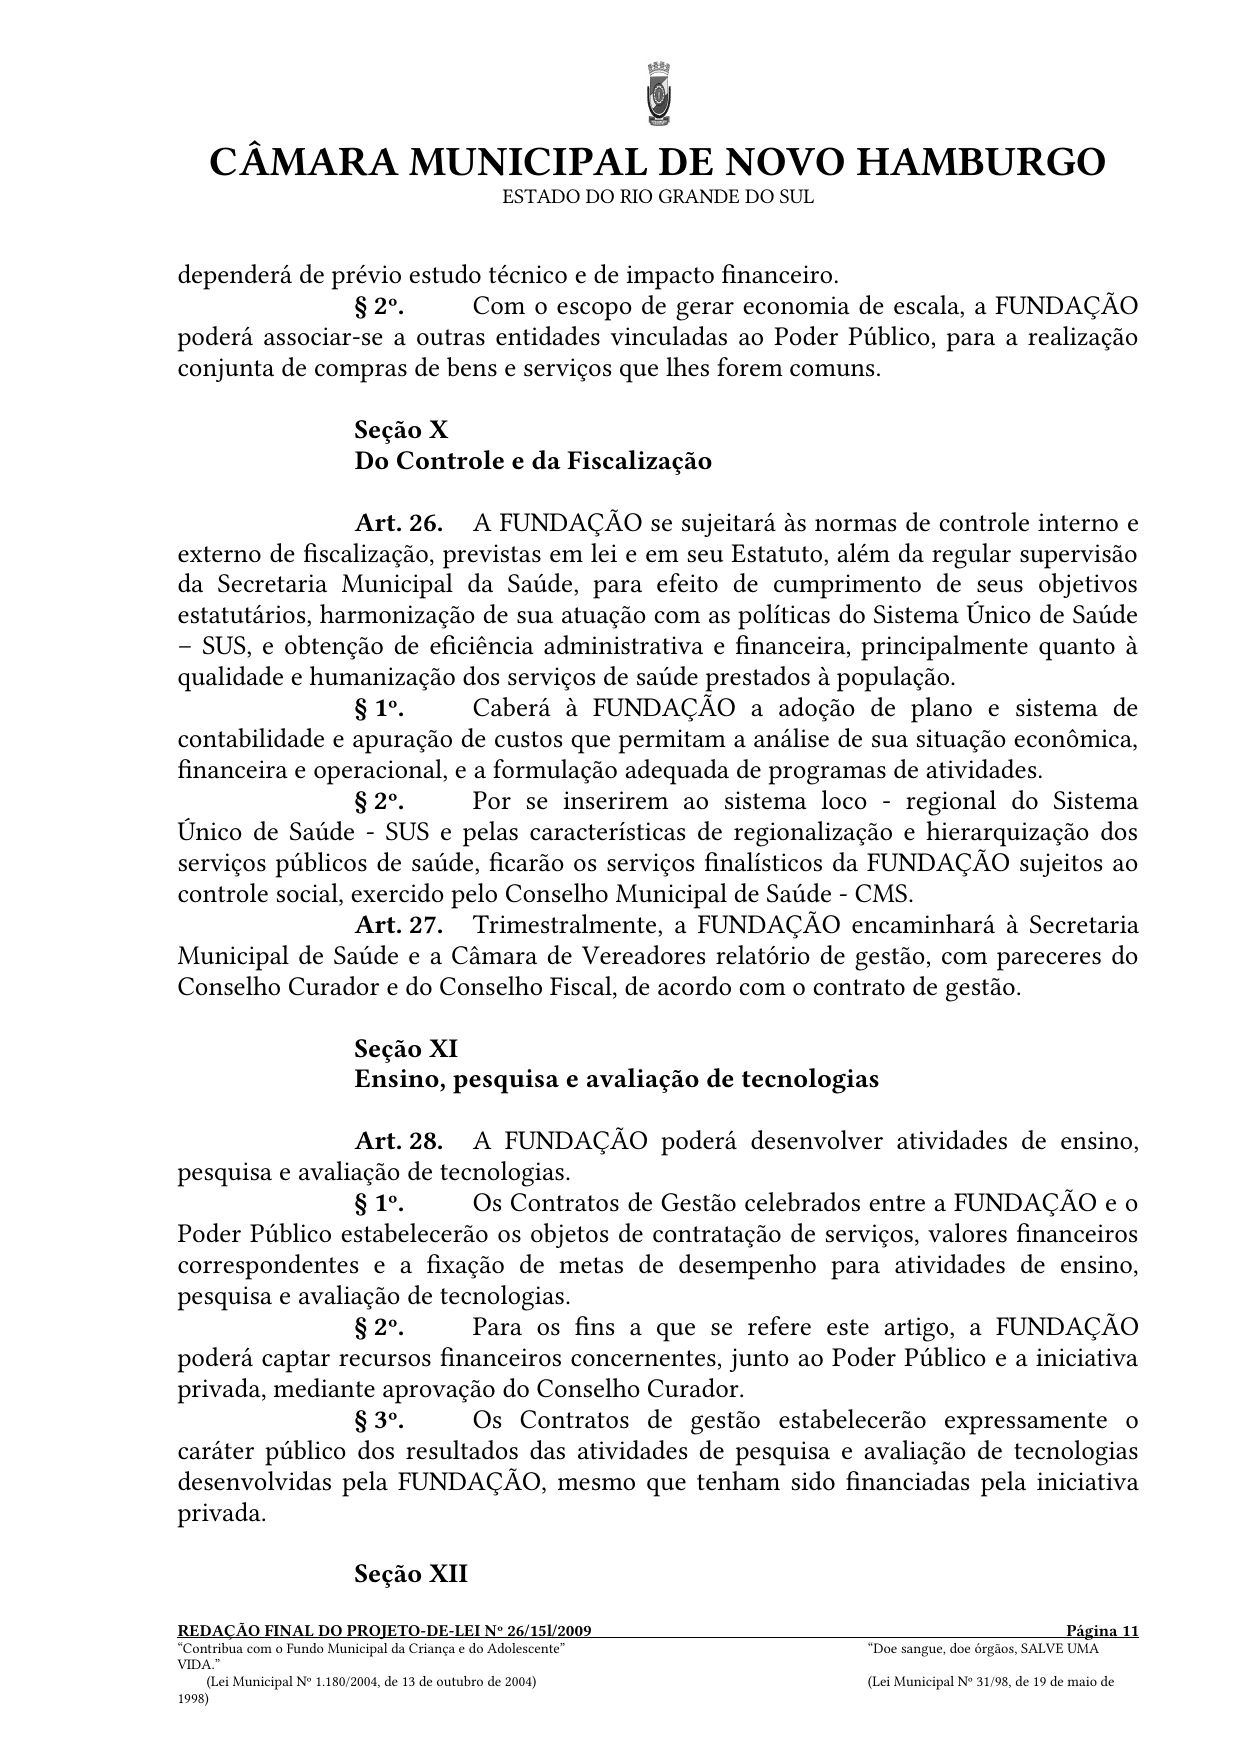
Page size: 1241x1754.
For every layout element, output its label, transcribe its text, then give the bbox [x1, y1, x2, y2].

text Ensino, pesquisa e avaliação de tecnologias [177, 1064, 1140, 1094]
text Art. 27. Trimestralmente, a FUNDAÇÃO encaminhará à Secretaria Municipal de Saúde e a Câmara de Vereadores relatório de gestão, com pareceres do Conselho Curador e do Conselho Fiscal, de acordo com o contrato de gestão. [177, 909, 1140, 1002]
text § 2º. Para os fins a que se refere este artigo, a FUNDAÇÃO poderá captar recursos financeiros concernentes, junto ao Poder Público e a iniciativa privada, mediante aprovação do Conselho Curador. [177, 1311, 1140, 1404]
text Seção XII [177, 1559, 1140, 1589]
text § 2º. Por se inserirem ao sistema loco - regional do Sistema Único de Saúde - SUS e pelas características de regionalização e hierarquização dos serviços públicos de saúde, ficarão os serviços finalísticos da FUNDAÇÃO sujeitos ao controle social, exercido pelo Conselho Municipal de Saúde - CMS. [177, 785, 1140, 909]
text Seção XI [177, 1033, 1140, 1064]
text § 2º. Com o escopo de gerar economia de escala, a FUNDAÇÃO poderá associar-se a outras entidades vinculadas ao Poder Público, para a realização conjunta de compras de bens e serviços que lhes forem comuns. [177, 290, 1140, 383]
text § 1º. Caberá à FUNDAÇÃO a adoção de plano e sistema de contabilidade e apuração de custos que permitam a análise de sua situação econômica, financeira e operacional, e a formulação adequada de programas de atividades. [177, 692, 1140, 785]
text Art. 28. A FUNDAÇÃO poderá desenvolver atividades de ensino, pesquisa e avaliação de tecnologias. [177, 1126, 1140, 1187]
text Art. 26. A FUNDAÇÃO se sujeitará às normas de controle interno e externo de fiscalização, previstas em lei e em seu Estatuto, além da regular supervisão da Secretaria Municipal da Saúde, para efeito de cumprimento de seus objetivos estatutários, harmonização de sua atuação com as políticas do Sistema Único de Saúde – SUS, e obtenção de eficiência administrativa e financeira, principalmente quanto à qualidade e humanização dos serviços de saúde prestados à população. [177, 507, 1140, 692]
text Seção X [177, 414, 1140, 445]
text § 3º. Os Contratos de gestão estabelecerão expressamente o caráter público dos resultados das atividades de pesquisa e avaliação de tecnologias desenvolvidas pela FUNDAÇÃO, mesmo que tenham sido financiadas pela iniciativa privada. [177, 1404, 1140, 1528]
text § 1º. Os Contratos de Gestão celebrados entre a FUNDAÇÃO e o Poder Público estabelecerão os objetos de contratação de serviços, valores financeiros correspondentes e a fixação de metas de desempenho para atividades de ensino, pesquisa e avaliação de tecnologias. [177, 1187, 1140, 1311]
text dependerá de prévio estudo técnico e de impacto financeiro. [177, 259, 1140, 290]
text Do Controle e da Fiscalização [177, 445, 1140, 476]
